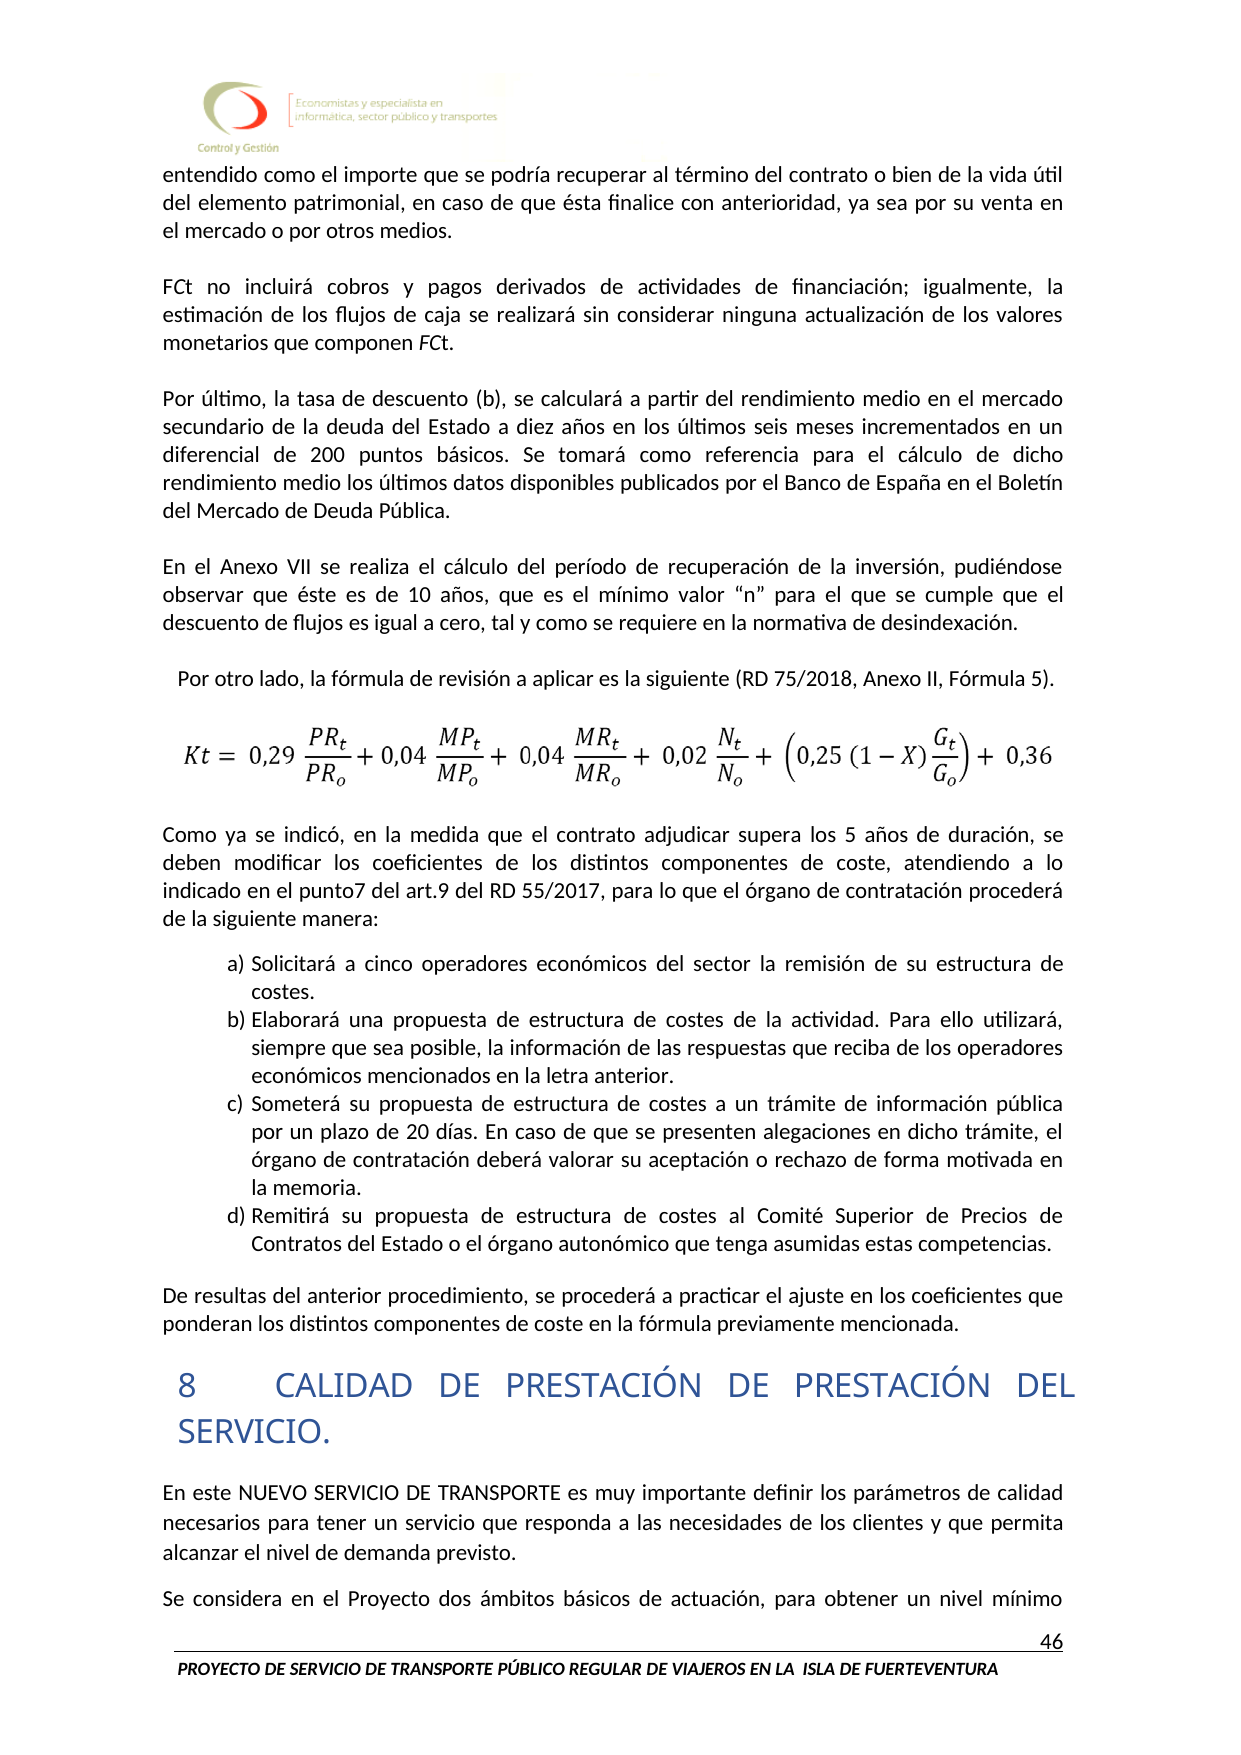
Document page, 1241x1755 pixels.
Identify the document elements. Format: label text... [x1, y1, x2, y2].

text Se considera en el Proyecto dos ámbitos básicos de actuación, para obtener un nivel mínimo [162, 1584, 1063, 1612]
list Elaborará una propuesta de estructura de costes de la actividad. Para ello utilizará, siempre que sea posible, la información de las respuestas que reciba de los operadores económicos mencionados en la letra anterior. [227, 1005, 1063, 1089]
text Como ya se indicó, en la medida que el contrato adjudicar supera los 5 años de duración, se deben modificar los coeficientes de los distintos componentes de coste, atendiendo a lo indicado en el punto7 del art.9 del RD 55/2017, para lo que el órgano de contratación procederá de la siguiente manera: [162, 820, 1064, 932]
list Someterá su propuesta de estructura de costes a un trámite de información pública por un plazo de 20 días. En caso de que se presenten alegaciones en dicho trámite, el órgano de contratación deberá valorar su aceptación o rechazo de forma motivada en la memoria. [227, 1089, 1064, 1201]
text En este NUEVO SERVICIO DE TRANSPORTE es muy importante definir los parámetros de calidad necesarios para tener un servicio que responda a las necesidades de los clientes y que permita alcanzar el nivel de demanda previsto. [162, 1478, 1064, 1566]
text En el Anexo VII se realiza el cálculo del período de recuperación de la inversión, pudiéndose observar que éste es de 10 años, que es el mínimo valor “n” para el que se cumple que el descuento de flujos es igual a cero, tal y como se requiere en la normativa de desindexación. [162, 552, 1064, 637]
text Por otro lado, la fórmula de revisión a aplicar es la siguiente (RD 75/2018, Anexo II, Fórmula 5). [177, 664, 1076, 693]
text FCt no incluirá cobros y pagos derivados de actividades de financiación; igualmente, la estimación de los flujos de caja se realizará sin considerar ninguna actualización de los valores monetarios que componen FCt. [162, 272, 1063, 356]
list Solicitará a cinco operadores económicos del sector la remisión de su estructura de costes. [227, 949, 1063, 1005]
text Por último, la tasa de descuento (b), se calculará a partir del rendimiento medio en el mercado secundario de la deuda del Estado a diez años en los últimos seis meses incrementados en un diferencial de 200 puntos básicos. Se tomará como referencia para el cálculo de dicho rendimiento medio los últimos datos disponibles publicados por el Banco de España en el Boletín del Mercado de Deuda Pública. [162, 384, 1064, 524]
text 8 CALIDAD DE PRESTACIÓN DE PRESTACIÓN DEL SERVICIO. [177, 1362, 1076, 1453]
list Remitirá su propuesta de estructura de costes al Comité Superior de Precios de Contratos del Estado o el órgano autonómico que tenga asumidas estas competencias. [227, 1201, 1064, 1257]
text De resultas del anterior procedimiento, se procederá a practicar el ajuste en los coeficientes que ponderan los distintos componentes de coste en la fórmula previamente mencionada. [162, 1281, 1064, 1337]
text entendido como el importe que se podría recuperar al término del contrato o bien de la vida útil del elemento patrimonial, en caso de que ésta finalice con anterioridad, ya sea por su venta en el mercado o por otros medios. [162, 160, 1064, 244]
